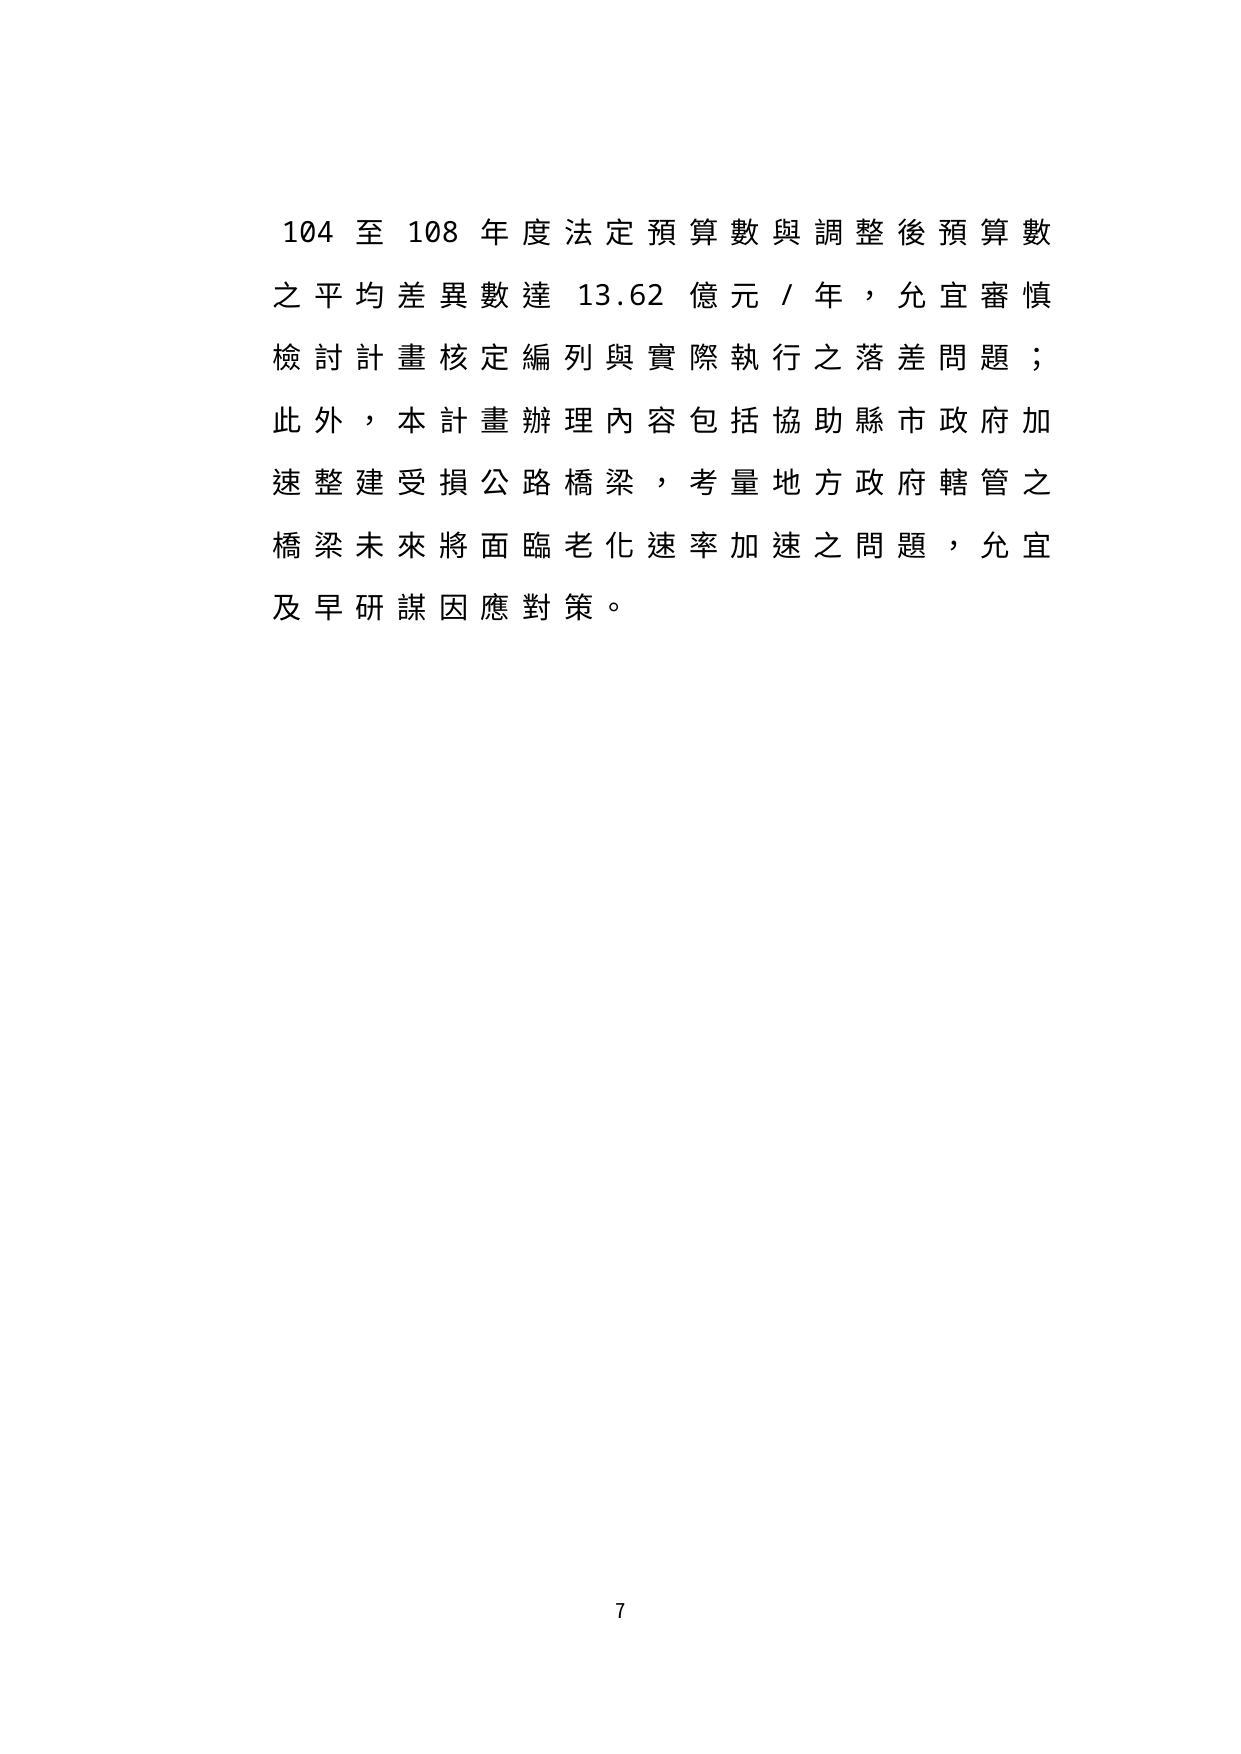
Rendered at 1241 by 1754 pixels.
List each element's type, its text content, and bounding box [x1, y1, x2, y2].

text 104至108年度法定預算數與調整後預算數之平均差異數達13.62億元/年，允宜審慎檢討計畫核定編列與實際執行之落差問題；此外，本計畫辦理內容包括協助縣市政府加速整建受損公路橋梁，考量地方政府轄管之橋梁未來將面臨老化速率加速之問題，允宜及早研謀因應對策。 [242, 189, 1058, 627]
